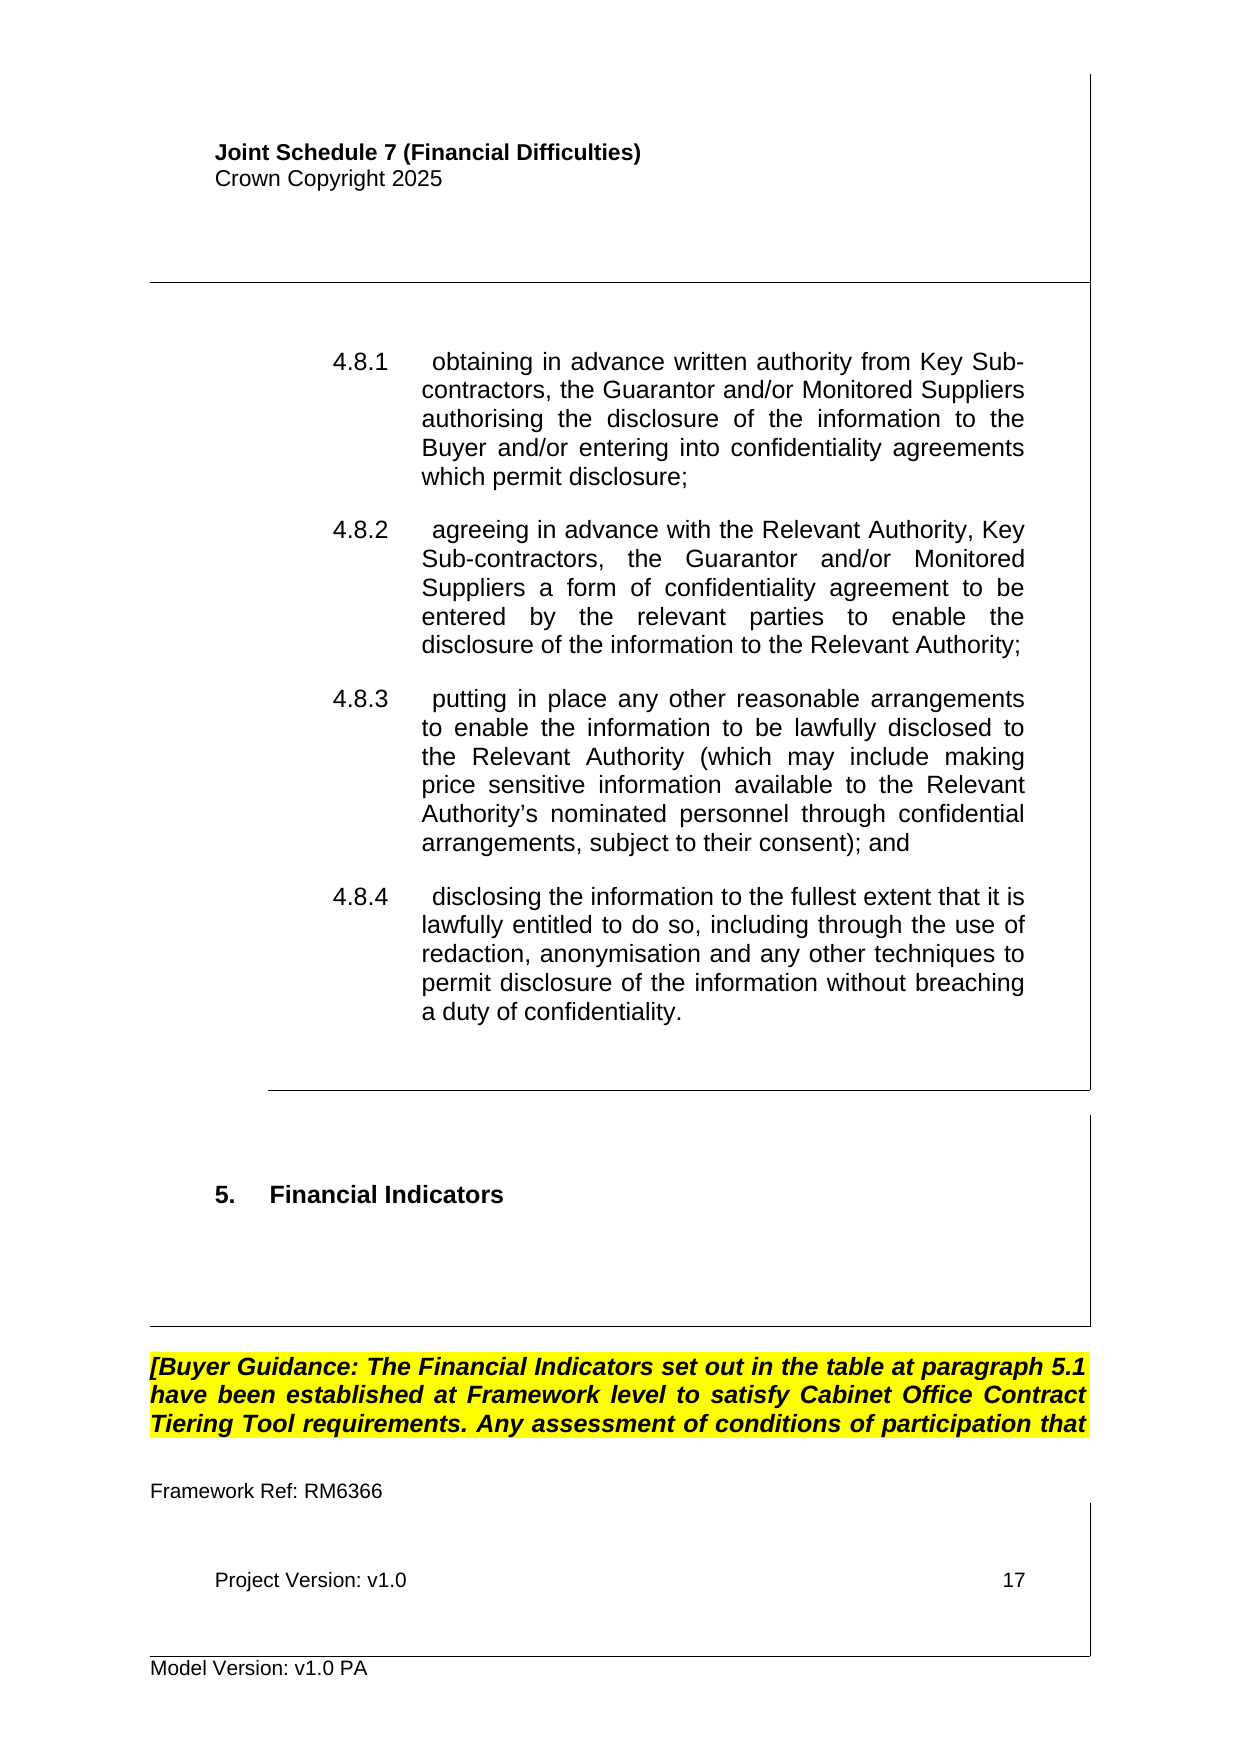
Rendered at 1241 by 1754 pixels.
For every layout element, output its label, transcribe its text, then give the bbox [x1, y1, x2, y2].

list agreeing in advance with the Relevant Authority, Key Sub-contractors, the Guarantor and/or Monitored Suppliers a form of confidentiality agreement to be entered by the relevant parties to enable the disclosure of the information to the Relevant Authority; [268, 451, 1090, 619]
list Financial Indicators [150, 1115, 1090, 1208]
list putting in place any other reasonable arrangements to enable the information to be lawfully disclosed to the Relevant Authority (which may include making price sensitive information available to the Relevant Authority’s nominated personnel through confidential arrangements, subject to their consent); and [268, 619, 1090, 817]
list disclosing the information to the fullest extent that it is lawfully entitled to do so, including through the use of redaction, anonymisation and any other techniques to permit disclosure of the information without breaching a duty of confidentiality. [268, 817, 1090, 1090]
list obtaining in advance written authority from Key Sub-contractors, the Guarantor and/or Monitored Suppliers authorising the disclosure of the information to the Buyer and/or entering into confidentiality agreements which permit disclosure; [268, 282, 1090, 451]
text [Buyer Guidance: The Financial Indicators set out in the table at paragraph 5.1 have been established at Framework level to satisfy Cabinet Office Contract Tiering Tool requirements. Any assessment of conditions of participation that [150, 1352, 1090, 1438]
